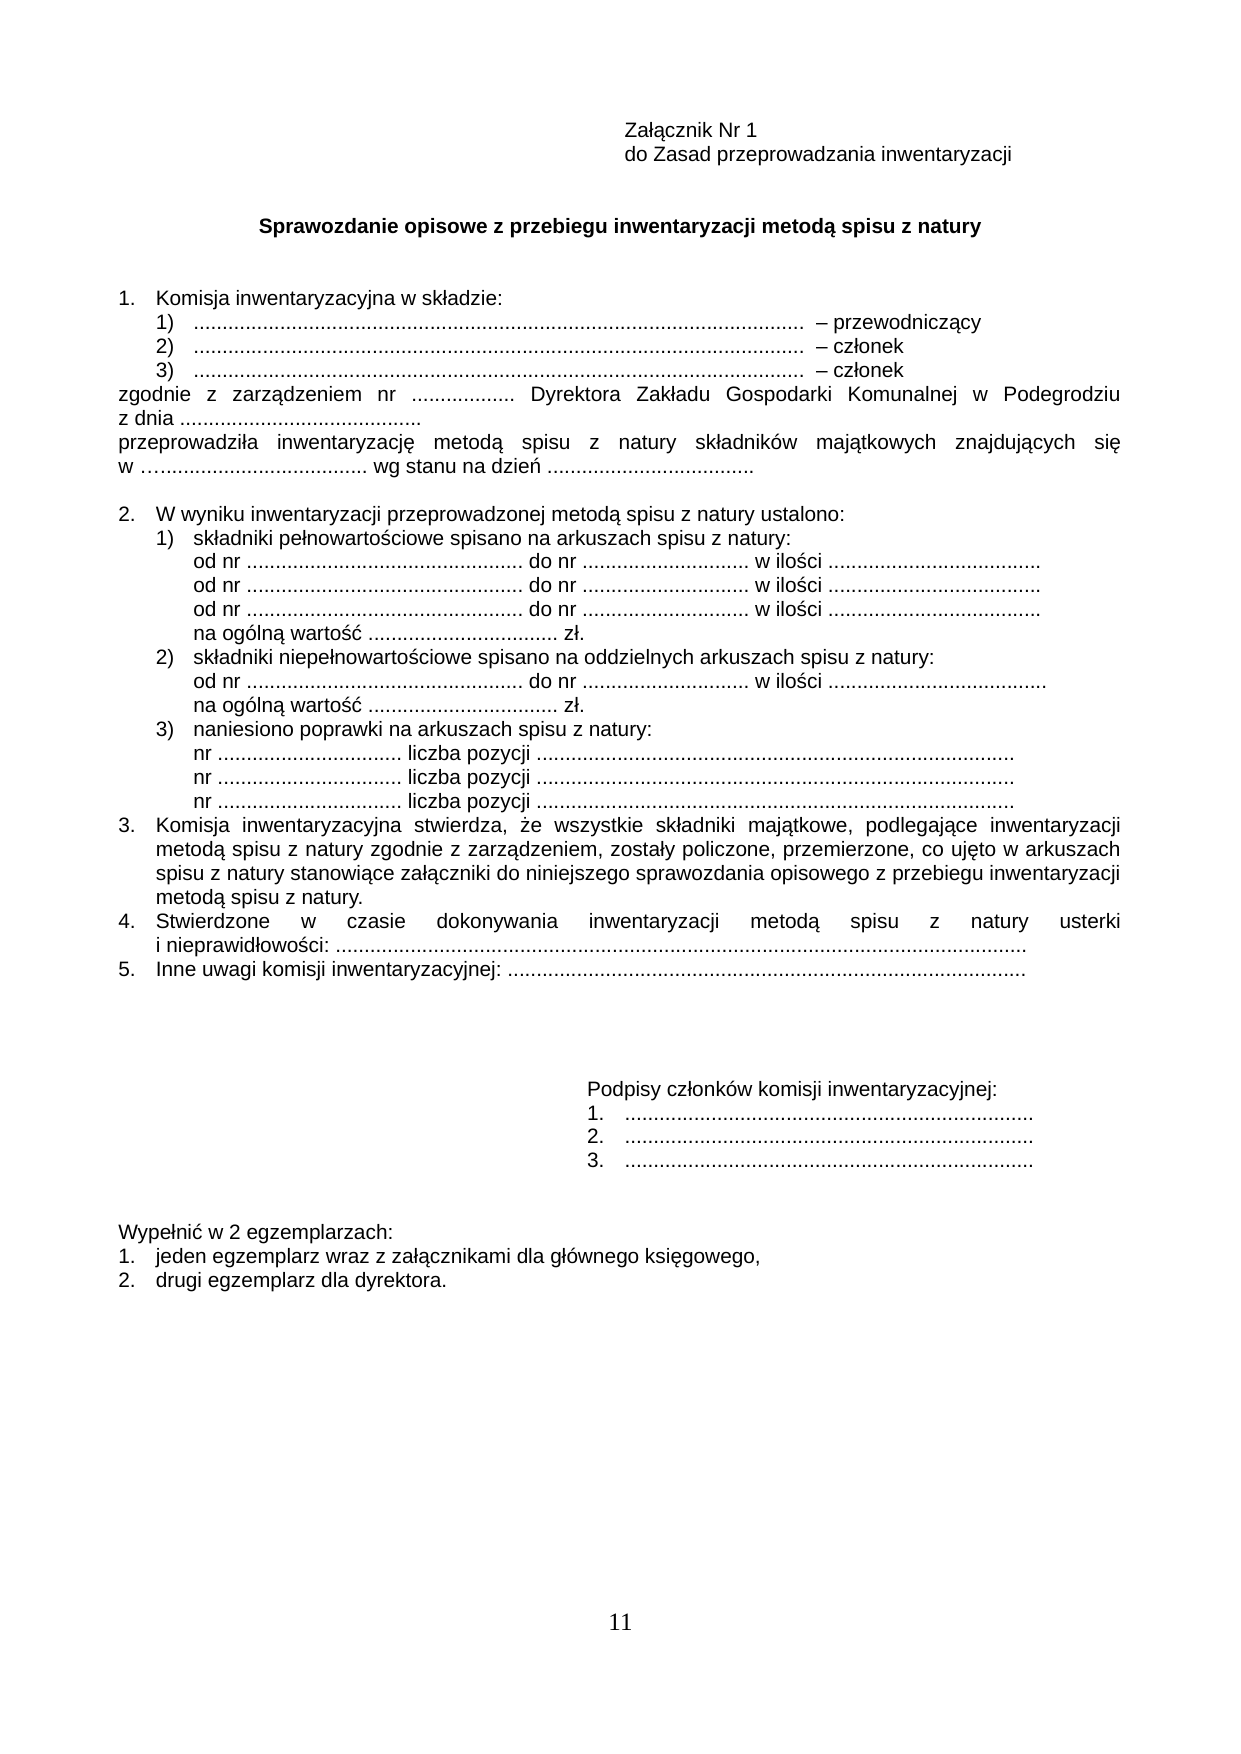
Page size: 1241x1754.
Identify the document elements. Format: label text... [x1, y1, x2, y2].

list Inne uwagi komisji inwentaryzacyjnej: .......................................................................................... [118, 957, 1122, 981]
text nr ................................ liczba pozycji ................................................................................... [193, 741, 1122, 765]
list .......................................................................................................... – członek [156, 358, 1122, 382]
text do Zasad przeprowadzania inwentaryzacji [118, 142, 1122, 166]
text zgodnie z zarządzeniem nr .................. Dyrektora Zakładu Gospodarki Komunalnej w Podegrodziu z dnia .......................................... [118, 382, 1122, 429]
list Komisja inwentaryzacyjna w składzie: [118, 286, 1122, 310]
text nr ................................ liczba pozycji ................................................................................... [193, 765, 1122, 789]
text od nr ................................................ do nr ............................. w ilości ..................................... [118, 549, 1122, 573]
list składniki niepełnowartościowe spisano na oddzielnych arkuszach spisu z natury: [156, 645, 1122, 669]
text od nr ................................................ do nr ............................. w ilości ..................................... [118, 573, 1122, 597]
text na ogólną wartość ................................. zł. [193, 693, 1122, 717]
text nr ................................ liczba pozycji ................................................................................... [193, 789, 1122, 813]
text od nr ................................................ do nr ............................. w ilości ..................................... [118, 597, 1122, 621]
list drugi egzemplarz dla dyrektora. [118, 1268, 1122, 1292]
list ....................................................................... [587, 1148, 1122, 1172]
list .......................................................................................................... – członek [156, 334, 1122, 358]
text Sprawozdanie opisowe z przebiegu inwentaryzacji metodą spisu z natury [118, 214, 1122, 238]
list naniesiono poprawki na arkuszach spisu z natury: [156, 717, 1122, 741]
list Stwierdzone w czasie dokonywania inwentaryzacji metodą spisu z natury usterki i nieprawidłowości: ........................................................................................................................ [118, 909, 1122, 957]
list W wyniku inwentaryzacji przeprowadzonej metodą spisu z natury ustalono: [118, 501, 1122, 525]
text Wypełnić w 2 egzemplarzach: [118, 1220, 1122, 1244]
text na ogólną wartość ................................. zł. [118, 621, 1122, 645]
list jeden egzemplarz wraz z załącznikami dla głównego księgowego, [118, 1244, 1122, 1268]
text od nr ................................................ do nr ............................. w ilości ...................................... [193, 669, 1122, 693]
list ....................................................................... [587, 1124, 1122, 1148]
list ....................................................................... [587, 1100, 1122, 1124]
list Komisja inwentaryzacyjna stwierdza, że wszystkie składniki majątkowe, podlegające inwentaryzacji metodą spisu z natury zgodnie z zarządzeniem, zostały policzone, przemierzone, co ujęto w arkuszach spisu z natury stanowiące załączniki do niniejszego sprawozdania opisowego z przebiegu inwentaryzacji metodą spisu z natury. [118, 813, 1122, 909]
list .......................................................................................................... – przewodniczący [156, 310, 1122, 334]
text przeprowadziła inwentaryzację metodą spisu z natury składników majątkowych znajdujących się w ….................................... wg stanu na dzień .................................... [118, 429, 1122, 477]
text Podpisy członków komisji inwentaryzacyjnej: [587, 1076, 1122, 1100]
list składniki pełnowartościowe spisano na arkuszach spisu z natury: [156, 525, 1122, 549]
text Załącznik Nr 1 [118, 118, 1122, 142]
